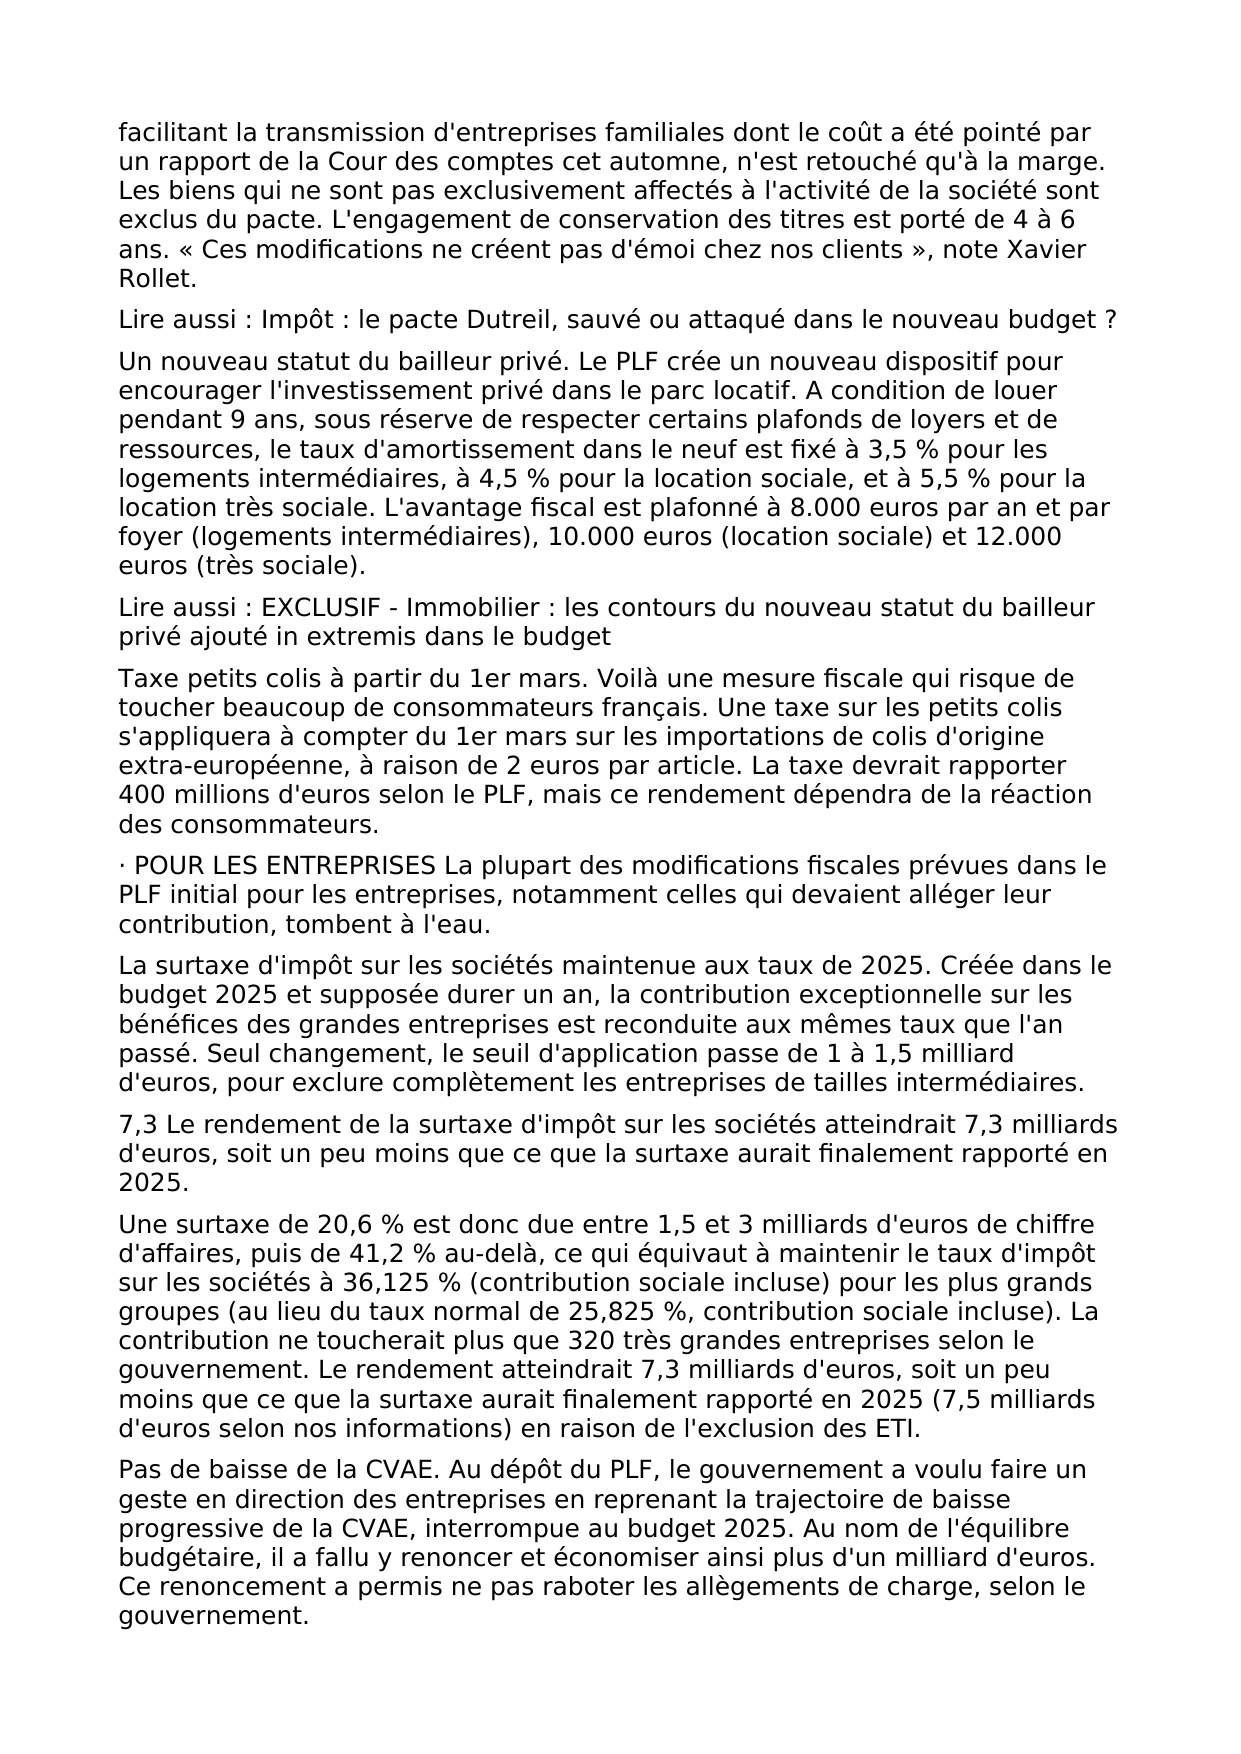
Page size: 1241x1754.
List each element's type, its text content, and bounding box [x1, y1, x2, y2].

text Une surtaxe de 20,6 % est donc due entre 1,5 et 3 milliards d'euros de chiffre d'affaires, puis de 41,2 % au-delà, ce qui équivaut à maintenir le taux d'impôt sur les sociétés à 36,125 % (contribution sociale incluse) pour les plus grands groupes (au lieu du taux normal de 25,825 %, contribution sociale incluse). La contribution ne toucherait plus que 320 très grandes entreprises selon le gouvernement. Le rendement atteindrait 7,3 milliards d'euros, soit un peu moins que ce que la surtaxe aurait finalement rapporté en 2025 (7,5 milliards d'euros selon nos informations) en raison de l'exclusion des ETI. [118, 1210, 1122, 1443]
text La surtaxe d'impôt sur les sociétés maintenue aux taux de 2025. Créée dans le budget 2025 et supposée durer un an, la contribution exceptionnelle sur les bénéfices des grandes entreprises est reconduite aux mêmes taux que l'an passé. Seul changement, le seuil d'application passe de 1 à 1,5 milliard d'euros, pour exclure complètement les entreprises de tailles intermédiaires. [118, 951, 1122, 1097]
text facilitant la transmission d'entreprises familiales dont le coût a été pointé par un rapport de la Cour des comptes cet automne, n'est retouché qu'à la marge. Les biens qui ne sont pas exclusivement affectés à l'activité de la société sont exclus du pacte. L'engagement de conservation des titres est porté de 4 à 6 ans. « Ces modifications ne créent pas d'émoi chez nos clients », note Xavier Rollet. [118, 118, 1122, 293]
text 7,3 Le rendement de la surtaxe d'impôt sur les sociétés atteindrait 7,3 milliards d'euros, soit un peu moins que ce que la surtaxe aurait finalement rapporté en 2025. [118, 1110, 1122, 1197]
text Pas de baisse de la CVAE. Au dépôt du PLF, le gouvernement a voulu faire un geste en direction des entreprises en reprenant la trajectoire de baisse progressive de la CVAE, interrompue au budget 2025. Au nom de l'équilibre budgétaire, il a fallu y renoncer et économiser ainsi plus d'un milliard d'euros. Ce renoncement a permis ne pas raboter les allègements de charge, selon le gouvernement. [118, 1456, 1122, 1631]
text Lire aussi : EXCLUSIF - Immobilier : les contours du nouveau statut du bailleur privé ajouté in extremis dans le budget [118, 593, 1122, 651]
text Taxe petits colis à partir du 1er mars. Voilà une mesure fiscale qui risque de toucher beaucoup de consommateurs français. Une taxe sur les petits colis s'appliquera à compter du 1er mars sur les importations de colis d'origine extra-européenne, à raison de 2 euros par article. La taxe devrait rapporter 400 millions d'euros selon le PLF, mais ce rendement dépendra de la réaction des consommateurs. [118, 664, 1122, 839]
text Lire aussi : Impôt : le pacte Dutreil, sauvé ou attaqué dans le nouveau budget ? [118, 306, 1122, 335]
text Un nouveau statut du bailleur privé. Le PLF crée un nouveau dispositif pour encourager l'investissement privé dans le parc locatif. A condition de louer pendant 9 ans, sous réserve de respecter certains plafonds de loyers et de ressources, le taux d'amortissement dans le neuf est fixé à 3,5 % pour les logements intermédiaires, à 4,5 % pour la location sociale, et à 5,5 % pour la location très sociale. L'avantage fiscal est plafonné à 8.000 euros par an et par foyer (logements intermédiaires), 10.000 euros (location sociale) et 12.000 euros (très sociale). [118, 347, 1122, 581]
text · POUR LES ENTREPRISES La plupart des modifications fiscales prévues dans le PLF initial pour les entreprises, notamment celles qui devaient alléger leur contribution, tombent à l'eau. [118, 851, 1122, 939]
